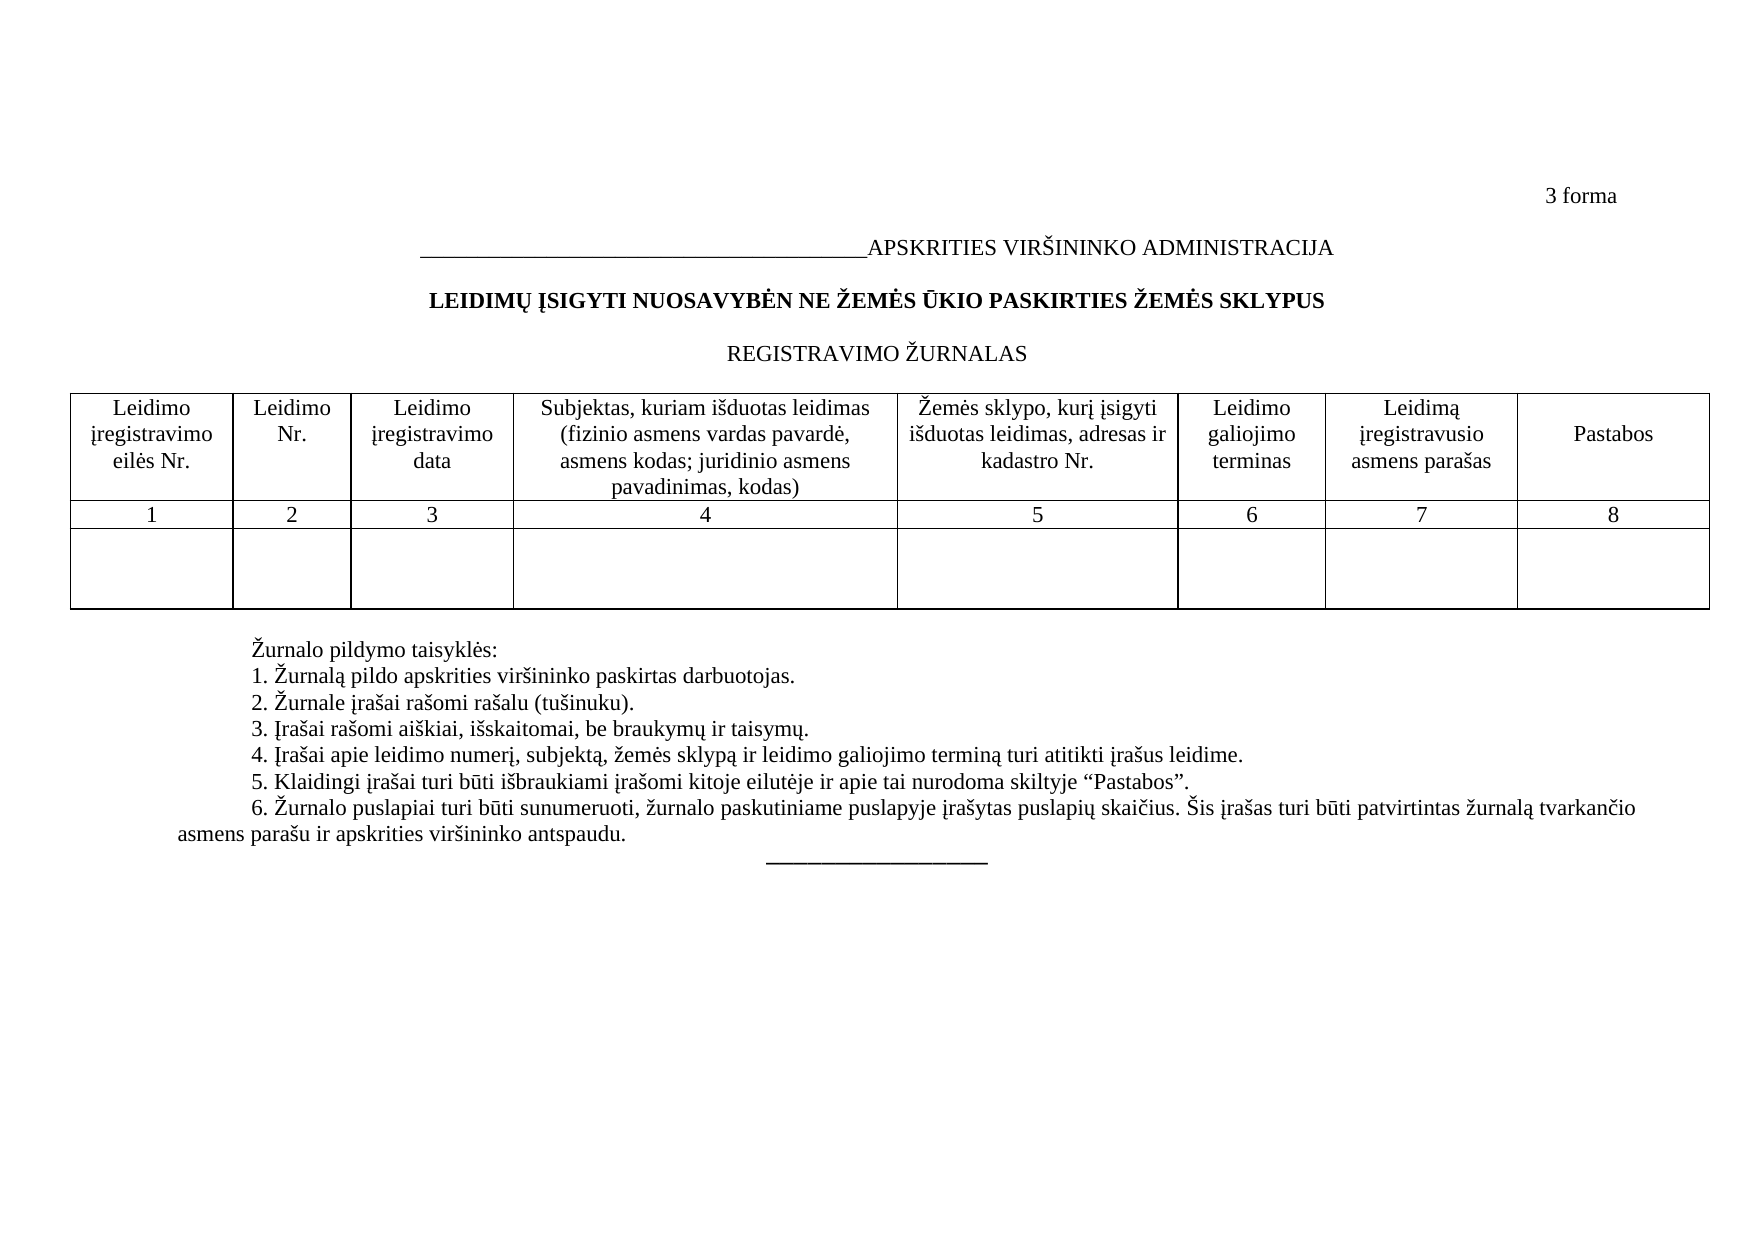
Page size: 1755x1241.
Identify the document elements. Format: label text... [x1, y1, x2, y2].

table_header Leidimo įregistravimo eilės Nr. [71, 394, 232, 499]
text 1. Žurnalą pildo apskrities viršininko paskirtas darbuotojas. [177, 662, 1695, 689]
table_cell 4 [514, 501, 897, 527]
table_cell [898, 529, 1177, 608]
table_header Žemės sklypo, kurį įsigyti išduotas leidimas, adresas ir kadastro Nr. [898, 394, 1177, 499]
text registravimo žurnalas [59, 340, 1695, 366]
text _______________________________________apskrities viršininko administracija [59, 234, 1695, 261]
text Žurnalo pildymo taisyklės: [177, 636, 1695, 662]
table_header Leidimo galiojimo terminas [1179, 394, 1325, 499]
table_header Pastabos [1518, 394, 1709, 499]
text –––––––––––––––– [59, 847, 1695, 876]
table_header Leidimą įregistravusio asmens parašas [1326, 394, 1517, 499]
table_cell 8 [1518, 501, 1709, 527]
text Leidimų įsigyti nuosavybėn ne žemės ūkio paskirties žemės sklypus [59, 287, 1695, 313]
text 4. Įrašai apie leidimo numerį, subjektą, žemės sklypą ir leidimo galiojimo terminą turi atitikti įrašus leidime. [177, 741, 1695, 768]
table_cell 5 [898, 501, 1177, 527]
table_cell [1518, 529, 1709, 608]
table_cell [1326, 529, 1517, 608]
table_cell 3 [352, 501, 513, 527]
table_cell [71, 529, 232, 608]
text 6. Žurnalo puslapiai turi būti sunumeruoti, žurnalo paskutiniame puslapyje įrašytas puslapių skaičius. Šis įrašas turi būti patvirtintas žurnalą tvarkančio asmens parašu ir apskrities viršininko antspaudu. [177, 794, 1639, 847]
table_cell 2 [234, 501, 350, 527]
table_header Leidimo įregistravimo data [352, 394, 513, 499]
text 5. Klaidingi įrašai turi būti išbraukiami įrašomi kitoje eilutėje ir apie tai nurodoma skiltyje “Pastabos”. [177, 768, 1695, 794]
table_cell [234, 529, 350, 608]
table_cell 7 [1326, 501, 1517, 527]
table_cell [352, 529, 513, 608]
text 3 forma [59, 182, 1695, 208]
table_cell 1 [71, 501, 232, 527]
text 3. Įrašai rašomi aiškiai, išskaitomai, be braukymų ir taisymų. [177, 715, 1695, 741]
table_cell 6 [1179, 501, 1325, 527]
table_header Subjektas, kuriam išduotas leidimas (fizinio asmens vardas pavardė, asmens kodas; juridinio asmens pavadinimas, kodas) [514, 394, 897, 499]
table_cell [514, 529, 897, 608]
text 2. Žurnale įrašai rašomi rašalu (tušinuku). [177, 689, 1695, 715]
table_header Leidimo Nr. [234, 394, 350, 499]
table_cell [1179, 529, 1325, 608]
